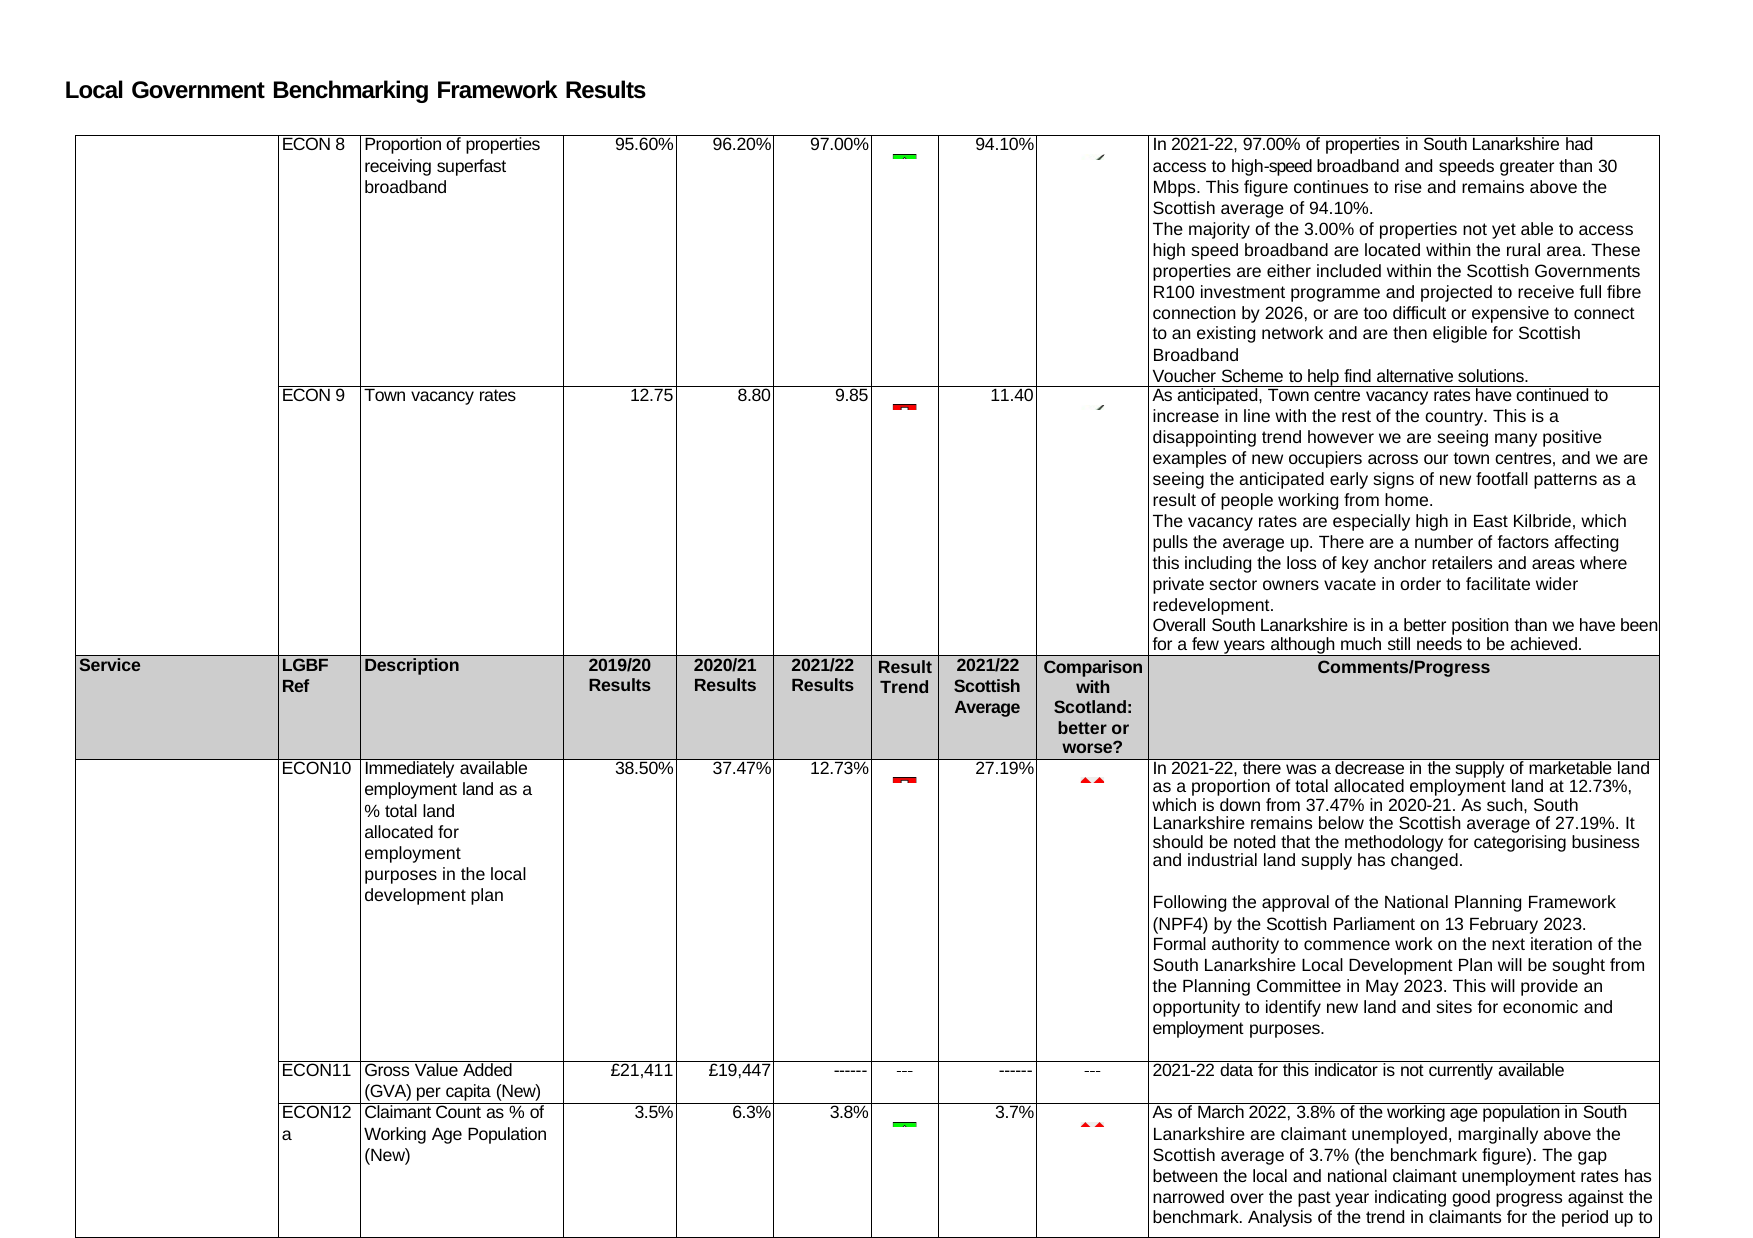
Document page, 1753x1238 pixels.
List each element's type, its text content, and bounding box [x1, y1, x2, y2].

table_cell [872, 387, 938, 655]
table_header Comparison with Scotland: better or worse? [1037, 656, 1148, 759]
table_cell [76, 760, 278, 1237]
table_cell 94.10% [939, 136, 1036, 386]
table_cell [1037, 1062, 1148, 1103]
table_cell [1037, 760, 1148, 1061]
table_cell £21,411 [564, 1062, 676, 1103]
table_cell £19,447 [677, 1062, 773, 1103]
table_cell [76, 136, 278, 655]
table_cell 96.20% [677, 136, 773, 386]
table_cell 3.5% [564, 1104, 676, 1237]
table_cell ------ [774, 1062, 871, 1103]
table_cell 27.19% [939, 760, 1036, 1061]
table_cell ECON10 [279, 760, 360, 1061]
table_cell 95.60% [564, 136, 676, 386]
table_cell [872, 136, 938, 386]
table_cell Immediately available employment land as a % total land allocated for employment purposes in the local development plan [361, 760, 563, 1061]
table_header 2019/20 Results [564, 656, 676, 759]
table_cell 97.00% [774, 136, 871, 386]
table_cell 3.7% [939, 1104, 1036, 1237]
table_cell 9.85 [774, 387, 871, 655]
table_cell [872, 1062, 938, 1103]
table_cell ECON11 [279, 1062, 360, 1103]
table_cell 6.3% [677, 1104, 773, 1237]
table_cell Gross Value Added (GVA) per capita (New) [361, 1062, 563, 1103]
table_header 2021/22 Scottish Average [939, 656, 1036, 759]
table_cell ECON 9 [279, 387, 360, 655]
table_cell As anticipated, Town centre vacancy rates have continued to increase in line with the rest of the country. This is a disappointing trend however we are seeing many positive examples of new occupiers across our town centres, and we are seeing the anticipated early signs of new footfall patterns as a result of people working from home. The vacancy rates are especially high in East Kilbride, which pulls the average up. There are a number of factors affecting this including the loss of key anchor retailers and areas where private sector owners vacate in order to facilitate wider redevelopment. Overall South Lanarkshire is in a better position than we have been for a few years although much still needs to be achieved. [1149, 387, 1659, 655]
table_cell ------ [939, 1062, 1036, 1103]
table_cell 11.40 [939, 387, 1036, 655]
table_cell ECON12 a [279, 1104, 360, 1237]
table_cell Proportion of properties receiving superfast broadband [361, 136, 563, 386]
table_cell 12.75 [564, 387, 676, 655]
table_cell [1037, 387, 1148, 655]
table_cell In 2021-22, 97.00% of properties in South Lanarkshire had access to high-speed broadband and speeds greater than 30 Mbps. This figure continues to rise and remains above the Scottish average of 94.10%. The majority of the 3.00% of properties not yet able to access high speed broadband are located within the rural area. These properties are either included within the Scottish Governments R100 investment programme and projected to receive full fibre connection by 2026, or are too difficult or expensive to connect to an existing network and are then eligible for Scottish Broadband Voucher Scheme to help find alternative solutions. [1149, 136, 1659, 386]
table_cell [1037, 136, 1148, 386]
table_header Service [76, 656, 278, 759]
table_cell In 2021-22, there was a decrease in the supply of marketable land as a proportion of total allocated employment land at 12.73%, which is down from 37.47% in 2020-21. As such, South Lanarkshire remains below the Scottish average of 27.19%. It should be noted that the methodology for categorising business and industrial land supply has changed. Following the approval of the National Planning Framework (NPF4) by the Scottish Parliament on 13 February 2023. Formal authority to commence work on the next iteration of the South Lanarkshire Local Development Plan will be sought from the Planning Committee in May 2023. This will provide an opportunity to identify new land and sites for economic and employment purposes. [1149, 760, 1659, 1061]
table_cell [872, 1104, 938, 1237]
table_header Comments/Progress [1149, 656, 1659, 759]
table_cell ECON 8 [279, 136, 360, 386]
table_header LGBF Ref [279, 656, 360, 759]
table_cell [1037, 1104, 1148, 1237]
table_cell 12.73% [774, 760, 871, 1061]
table_cell 38.50% [564, 760, 676, 1061]
table_cell 8.80 [677, 387, 773, 655]
table_cell 37.47% [677, 760, 773, 1061]
table_cell [872, 760, 938, 1061]
table_header 2021/22 Results [774, 656, 871, 759]
table_cell Town vacancy rates [361, 387, 563, 655]
table_cell Claimant Count as % of Working Age Population (New) [361, 1104, 563, 1237]
table_cell 3.8% [774, 1104, 871, 1237]
table_header Description [361, 656, 563, 759]
table_header 2020/21 Results [677, 656, 773, 759]
table_header Result Trend [872, 656, 938, 759]
table_cell As of March 2022, 3.8% of the working age population in South Lanarkshire are claimant unemployed, marginally above the Scottish average of 3.7% (the benchmark figure). The gap between the local and national claimant unemployment rates has narrowed over the past year indicating good progress against the benchmark. Analysis of the trend in claimants for the period up to [1149, 1104, 1659, 1237]
table_cell 2021-22 data for this indicator is not currently available [1149, 1062, 1659, 1103]
